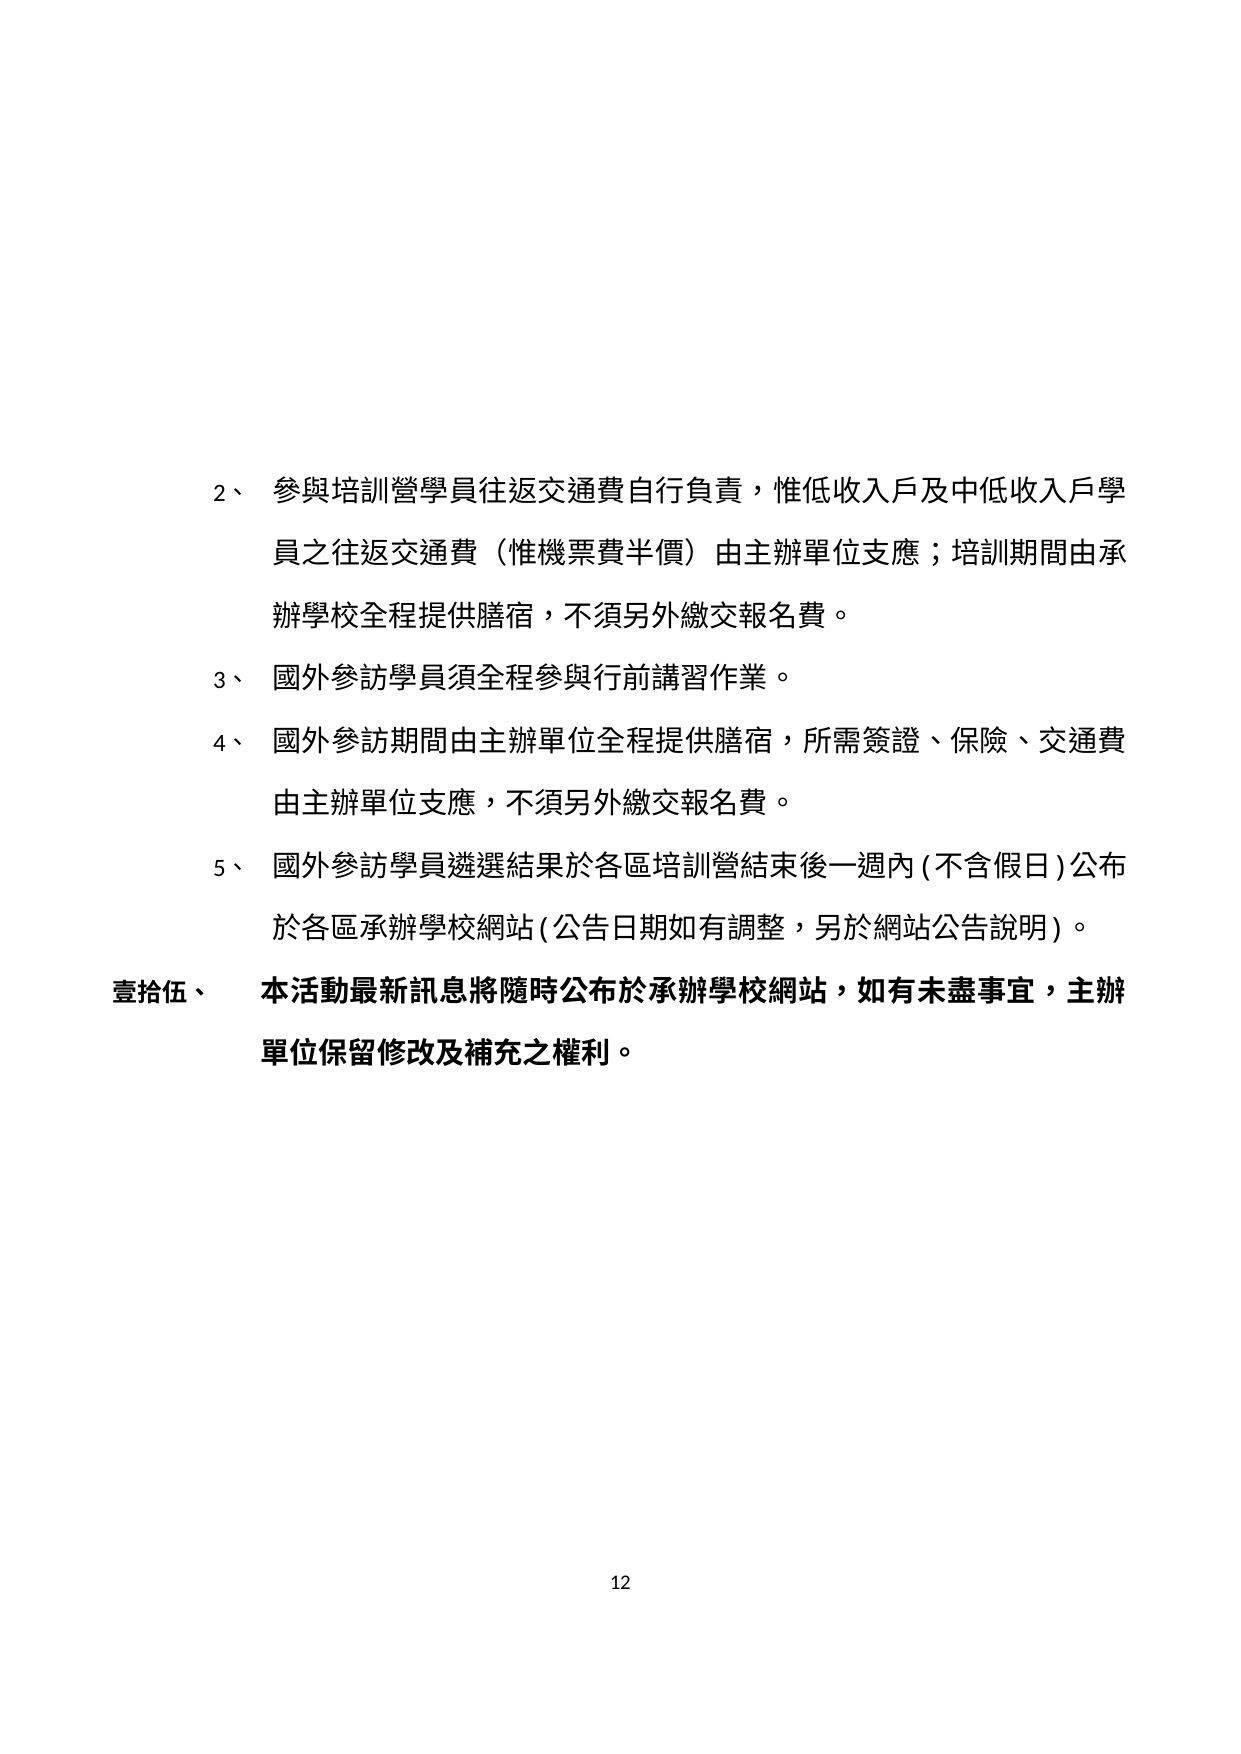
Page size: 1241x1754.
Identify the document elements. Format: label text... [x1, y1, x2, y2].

list 參與培訓營學員往返交通費自行負責，惟低收入戶及中低收入戶學員之往返交通費（惟機票費半價）由主辦單位支應；培訓期間由承辦學校全程提供膳宿，不須另外繳交報名費。 [213, 447, 1128, 634]
list 國外參訪期間由主辦單位全程提供膳宿，所需簽證、保險、交通費由主辦單位支應，不須另外繳交報名費。 [213, 697, 1128, 822]
list 本活動最新訊息將隨時公布於承辦學校網站，如有未盡事宜，主辦單位保留修改及補充之權利。 [112, 947, 1128, 1072]
list 國外參訪學員遴選結果於各區培訓營結束後一週內(不含假日)公布於各區承辦學校網站(公告日期如有調整，另於網站公告說明)。 [213, 822, 1128, 947]
list 國外參訪學員須全程參與行前講習作業。 [213, 634, 1128, 697]
